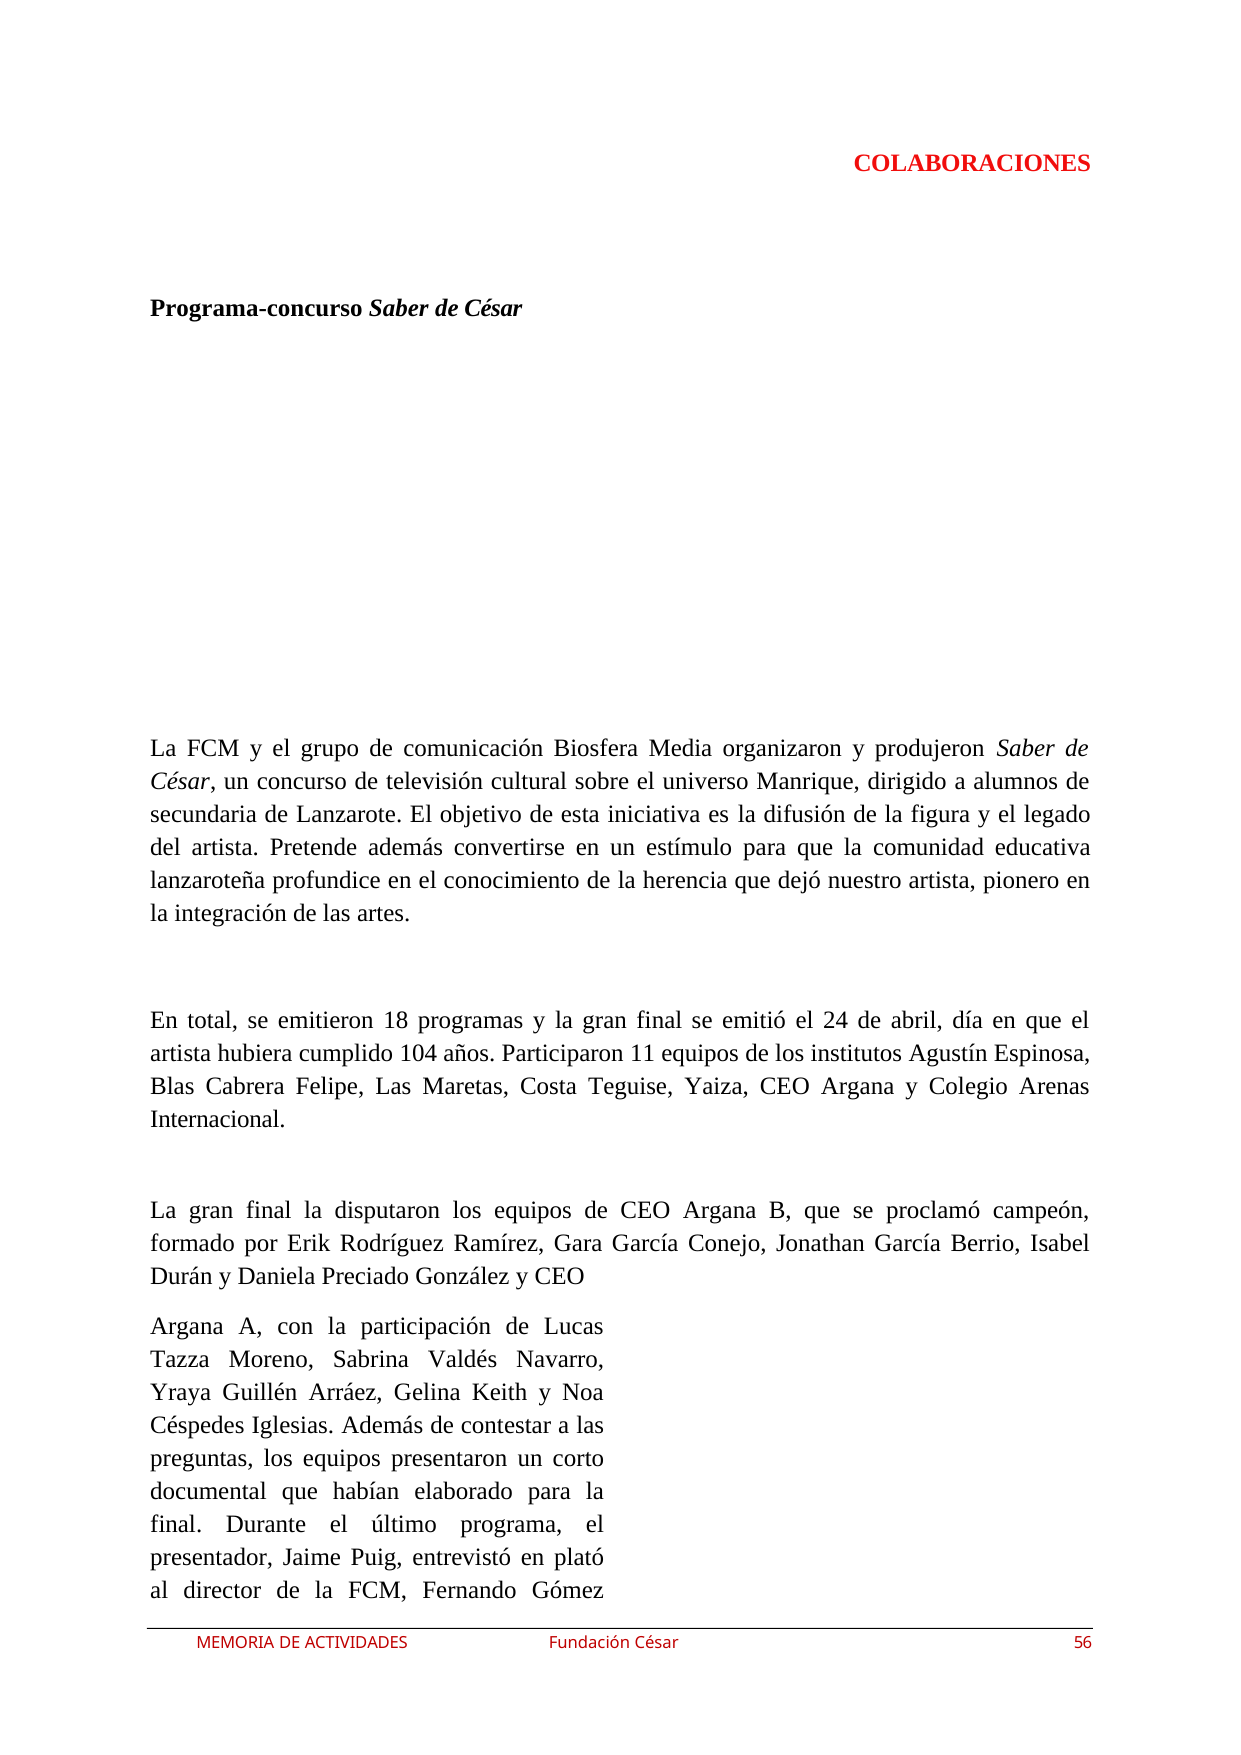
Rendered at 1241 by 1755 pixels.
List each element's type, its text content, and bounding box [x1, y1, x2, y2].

text La gran final la disputaron los equipos de CEO Argana B, que se proclamó campeón, formado por Erik Rodríguez Ramírez, Gara García Conejo, Jonathan García Berrio, Isabel Durán y Daniela Preciado González y CEO [150, 1195, 1091, 1290]
text Programa-concurso Saber de César [150, 293, 1108, 322]
text Argana A, con la participación de Lucas Tazza Moreno, Sabrina Valdés Navarro, Yraya Guillén Arráez, Gelina Keith y Noa Céspedes Iglesias. Además de contestar a las preguntas, los equipos presentaron un corto documental que habían elaborado para la final. Durante el último programa, el presentador, Jaime Puig, entrevistó en plató al director de la FCM, Fernando Gómez [150, 1311, 604, 1604]
subtitle COLABORACIONES [148, 148, 1091, 177]
text La FCM y el grupo de comunicación Biosfera Media organizaron y produjeron Saber de César, un concurso de televisión cultural sobre el universo Manrique, dirigido a alumnos de secundaria de Lanzarote. El objetivo de esta iniciativa es la difusión de la figura y el legado del artista. Pretende además convertirse en un estímulo para que la comunidad educativa lanzaroteña profundice en el conocimiento de la herencia que dejó nuestro artista, pionero en la integración de las artes. [150, 733, 1091, 927]
text En total, se emitieron 18 programas y la gran final se emitió el 24 de abril, día en que el artista hubiera cumplido 104 años. Participaron 11 equipos de los institutos Agustín Espinosa, Blas Cabrera Felipe, Las Maretas, Costa Teguise, Yaiza, CEO Argana y Colegio Arenas Internacional. [150, 1005, 1091, 1133]
